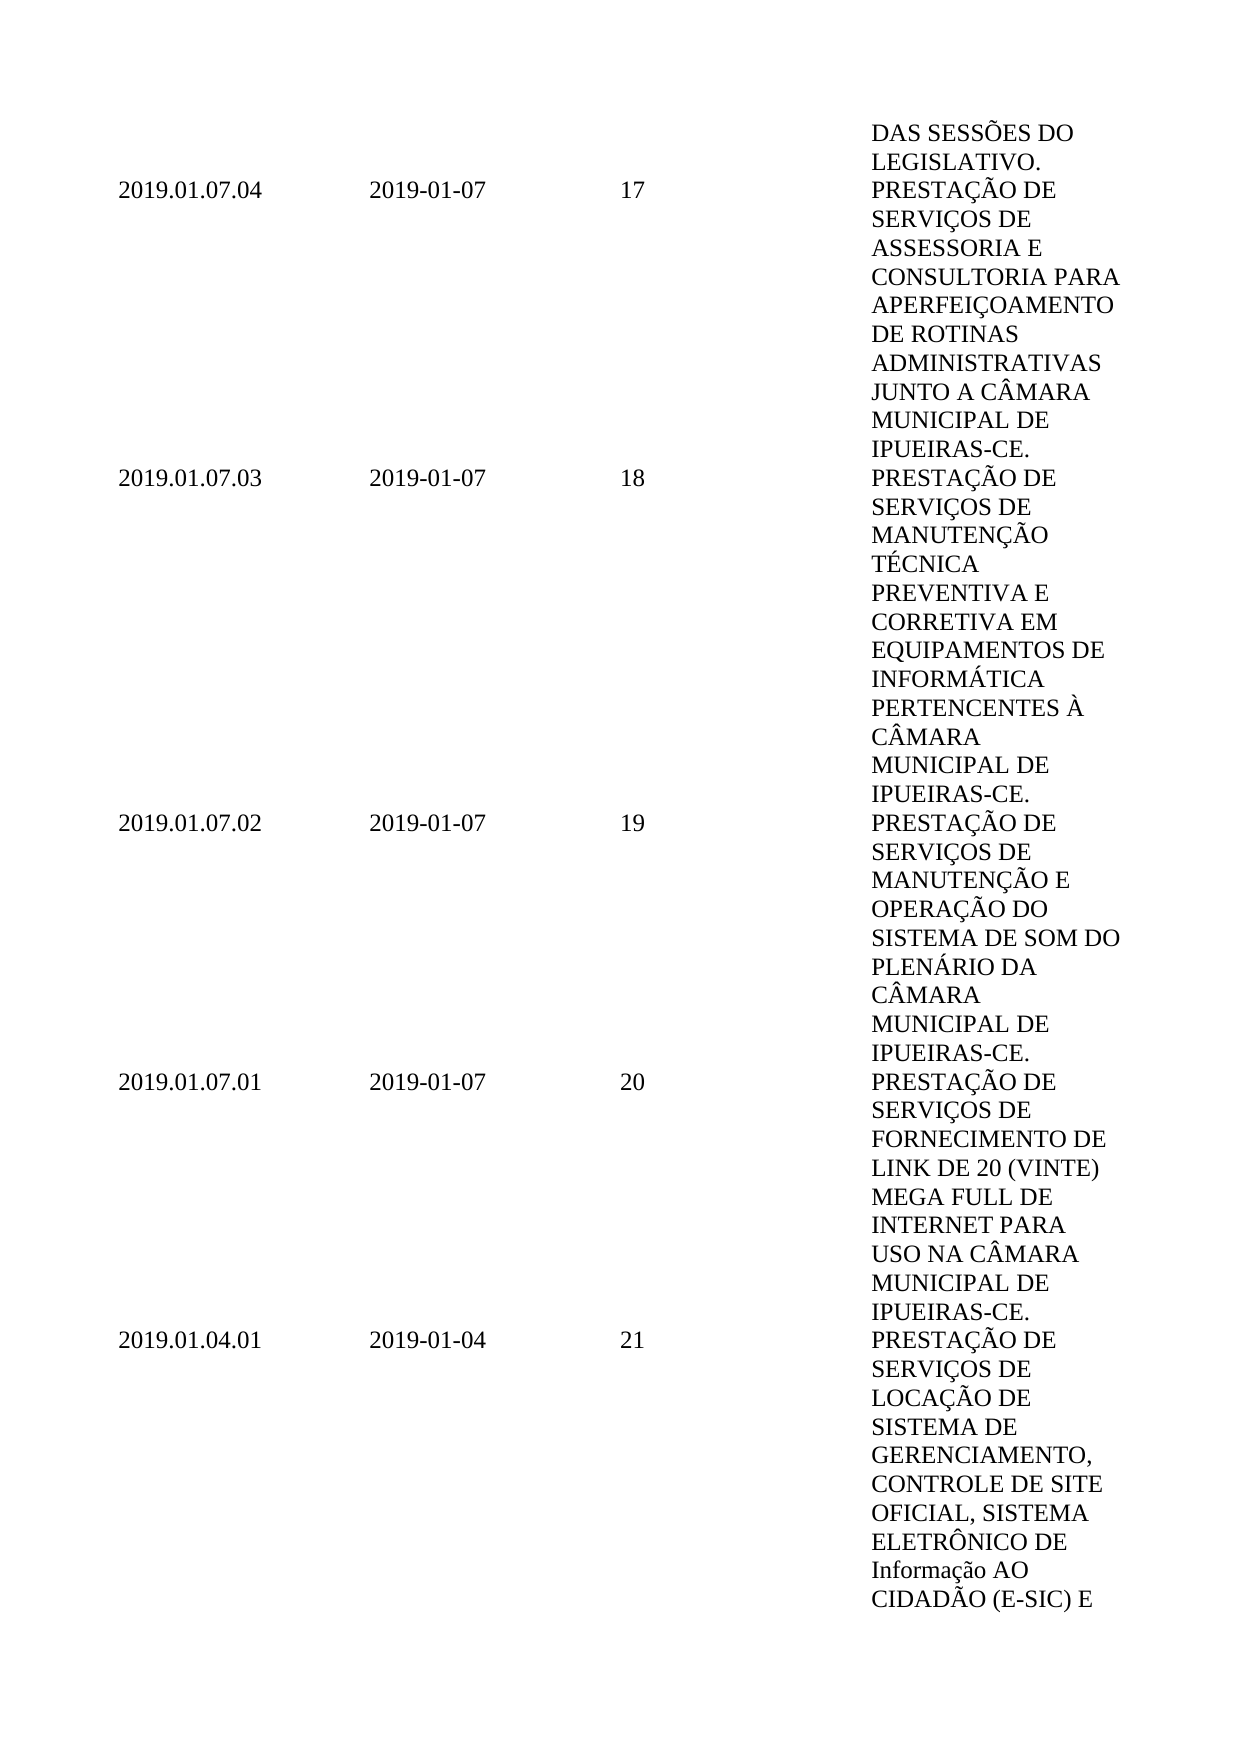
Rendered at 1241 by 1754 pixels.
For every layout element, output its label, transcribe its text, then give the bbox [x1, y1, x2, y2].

table_cell 2019.01.07.04 [118, 176, 369, 463]
table_cell PRESTAÇÃO DE SERVIÇOS DE MANUTENÇÃO TÉCNICA PREVENTIVA E CORRETIVA EM EQUIPAMENTOS DE INFORMÁTICA PERTENCENTES À CÂMARA MUNICIPAL DE IPUEIRAS-CE. [871, 463, 1122, 808]
table_cell DAS SESSÕES DO LEGISLATIVO. [871, 118, 1122, 176]
table_cell PRESTAÇÃO DE SERVIÇOS DE FORNECIMENTO DE LINK DE 20 (VINTE) MEGA FULL DE INTERNET PARA USO NA CÂMARA MUNICIPAL DE IPUEIRAS-CE. [871, 1067, 1122, 1326]
table_cell 2019.01.07.01 [118, 1067, 369, 1326]
table_cell 20 [620, 1067, 871, 1326]
table_cell 17 [620, 176, 871, 463]
table_cell 19 [620, 808, 871, 1067]
table_cell [118, 118, 369, 176]
table_cell 2019-01-07 [369, 1067, 620, 1326]
table_cell [369, 118, 620, 176]
table_cell 2019.01.07.02 [118, 808, 369, 1067]
table_cell 18 [620, 463, 871, 808]
table_cell [620, 118, 871, 176]
table_cell 2019-01-04 [369, 1326, 620, 1613]
table_cell 2019-01-07 [369, 463, 620, 808]
table_cell 21 [620, 1326, 871, 1613]
table_cell 2019-01-07 [369, 808, 620, 1067]
table_cell 2019-01-07 [369, 176, 620, 463]
table_cell 2019.01.04.01 [118, 1326, 369, 1613]
table_cell PRESTAÇÃO DE SERVIÇOS DE LOCAÇÃO DE SISTEMA DE GERENCIAMENTO, CONTROLE DE SITE OFICIAL, SISTEMA ELETRÔNICO DE Informação AO CIDADÃO (E-SIC) E [871, 1326, 1122, 1613]
table_cell 2019.01.07.03 [118, 463, 369, 808]
table_cell PRESTAÇÃO DE SERVIÇOS DE ASSESSORIA E CONSULTORIA PARA APERFEIÇOAMENTO DE ROTINAS ADMINISTRATIVAS JUNTO A CÂMARA MUNICIPAL DE IPUEIRAS-CE. [871, 176, 1122, 463]
table_cell PRESTAÇÃO DE SERVIÇOS DE MANUTENÇÃO E OPERAÇÃO DO SISTEMA DE SOM DO PLENÁRIO DA CÂMARA MUNICIPAL DE IPUEIRAS-CE. [871, 808, 1122, 1067]
